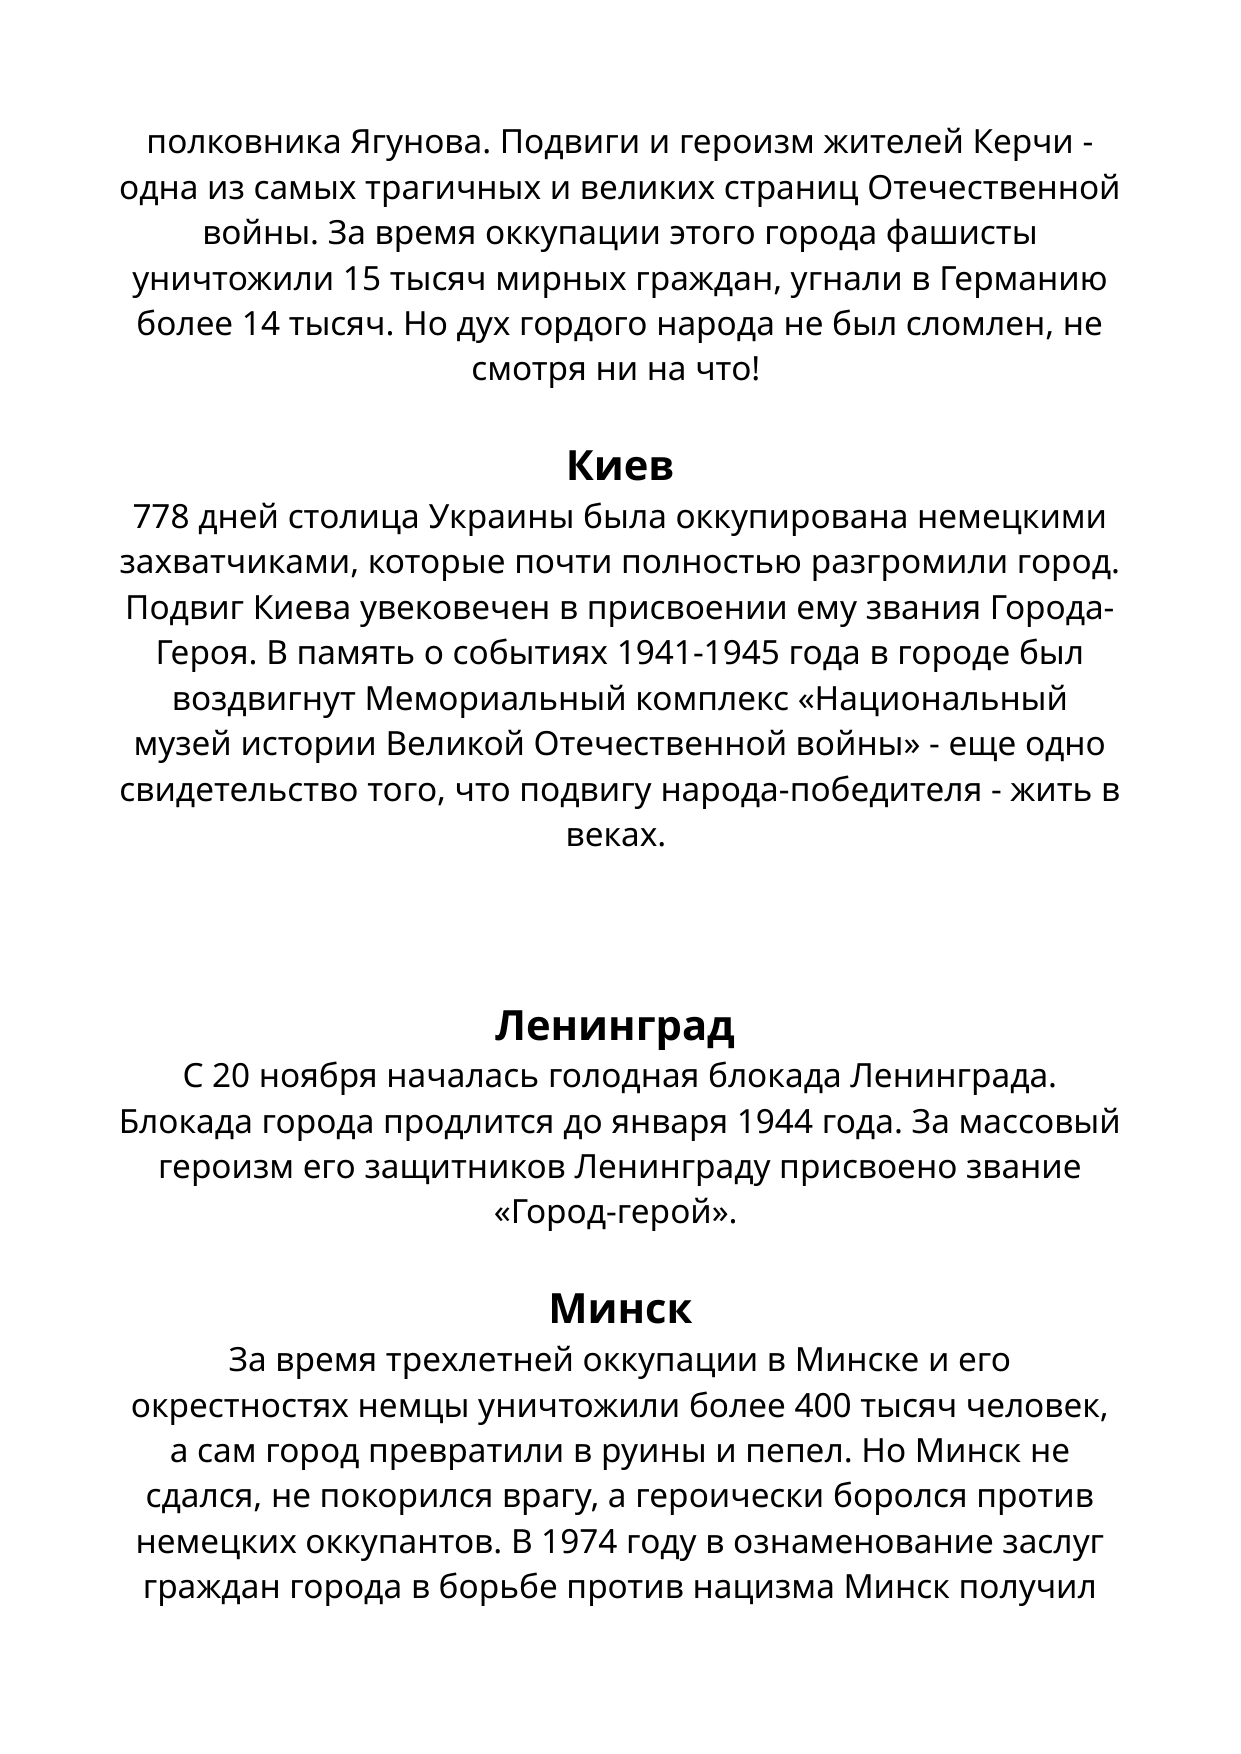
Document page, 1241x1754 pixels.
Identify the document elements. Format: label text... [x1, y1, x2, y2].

text Ленинград С 20 ноября началась голодная блокада Ленинграда. Блокада города продлится до января 1944 года. За массовый героизм его защитников Ленинграду присвоено звание «Город-герой». Минск За время трехлетней оккупации в Минске и его окрестностях немцы уничтожили более 400 тысяч человек, а сам город превратили в руины и пепел. Но Минск не сдался, не покорился врагу, а героически боролся против немецких оккупантов. В 1974 году в ознаменование заслуг граждан города в борьбе против нацизма Минск получил [118, 995, 1122, 1608]
text - полковника Ягунова. Подвиги и героизм жителей Керчи - одна из самых трагичных и великих страниц Отечественной войны. За время оккупации этого города фашисты уничтожили 15 тысяч мирных граждан, угнали в Германию более 14 тысяч. Но дух гордого народа не был сломлен, не смотря ни на что! Киев 778 дней столица Украины была оккупирована немецкими захватчиками, которые почти полностью разгромили город. Подвиг Киева увековечен в присвоении ему звания Города-Героя. В память о событиях 1941-1945 года в городе был воздвигнут Мемориальный комплекс «Национальный музей истории Великой Отечественной войны» - еще одно свидетельство того, что подвигу народа-победителя - жить в веках. [118, 118, 1122, 933]
